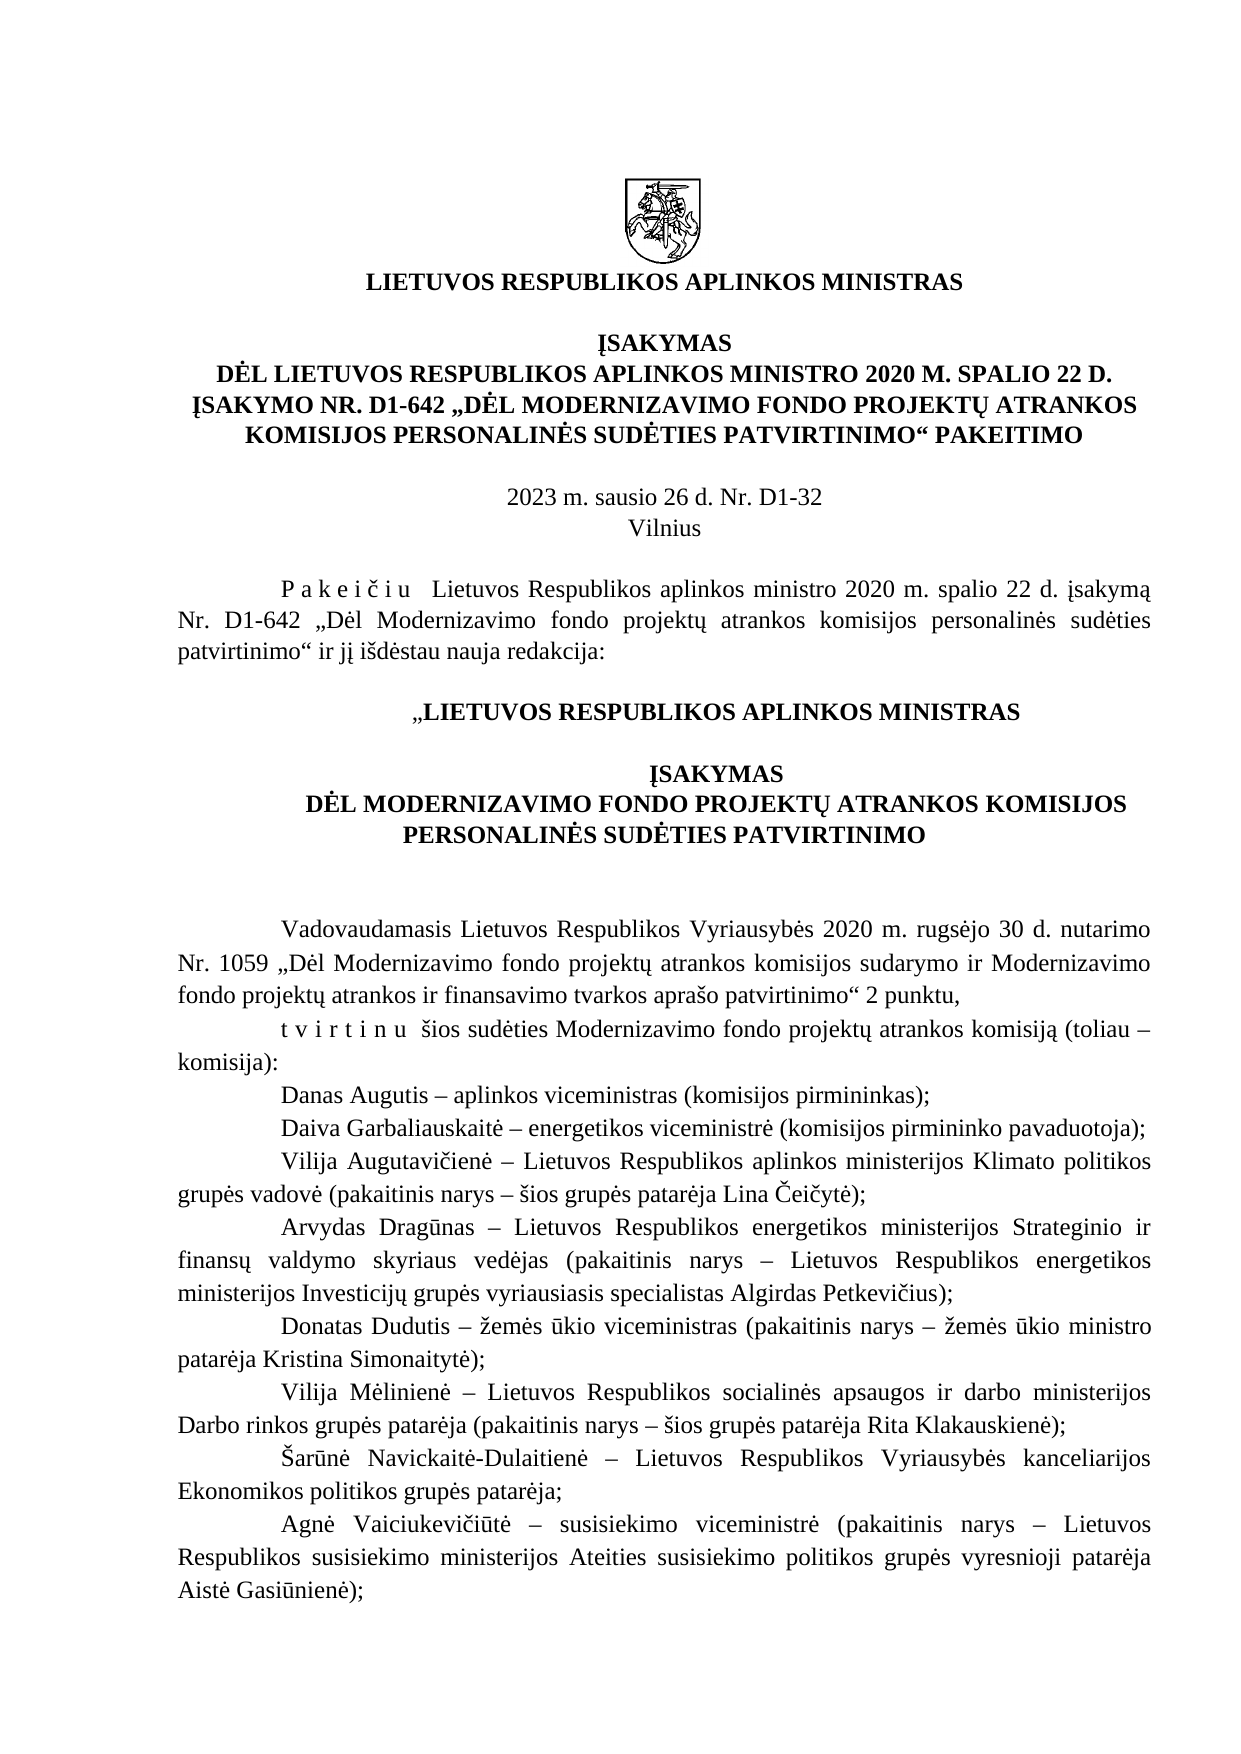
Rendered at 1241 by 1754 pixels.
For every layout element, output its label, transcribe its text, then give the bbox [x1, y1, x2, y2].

text Agnė Vaiciukevičiūtė – susisiekimo viceministrė (pakaitinis narys – Lietuvos Respublikos susisiekimo ministerijos Ateities susisiekimo politikos grupės vyresnioji patarėja Aistė Gasiūnienė); [177, 1509, 1152, 1604]
text Daiva Garbaliauskaitė – energetikos viceministrė (komisijos pirmininko pavaduotoja); [177, 1113, 1152, 1141]
text DĖL MODERNIZAVIMO FONDO PROJEKTŲ ATRANKOS KOMISIJOS PERSONALINĖS SUDĖTIES PATVIRTINIMO [177, 789, 1152, 849]
text Šarūnė Navickaitė-Dulaitienė – Lietuvos Respublikos Vyriausybės kanceliarijos Ekonomikos politikos grupės patarėja; [177, 1443, 1152, 1505]
text Arvydas Dragūnas – Lietuvos Respublikos energetikos ministerijos Strateginio ir finansų valdymo skyriaus vedėjas (pakaitinis narys – Lietuvos Respublikos energetikos ministerijos Investicijų grupės vyriausiasis specialistas Algirdas Petkevičius); [177, 1212, 1152, 1307]
text Pakeičiu Lietuvos Respublikos aplinkos ministro 2020 m. spalio 22 d. įsakymą Nr. D1-642 „Dėl Modernizavimo fondo projektų atrankos komisijos personalinės sudėties patvirtinimo“ ir jį išdėstau nauja redakcija: [177, 574, 1152, 664]
text Vilnius [177, 513, 1152, 542]
text Donatas Dudutis – žemės ūkio viceministras (pakaitinis narys – žemės ūkio ministro patarėja Kristina Simonaitytė); [177, 1311, 1152, 1373]
text ĮSAKYMAS [177, 328, 1152, 357]
text t v i r t i n u šios sudėties Modernizavimo fondo projektų atrankos komisiją (toliau – komisija): [177, 1014, 1152, 1075]
text Vilija Mėlinienė – Lietuvos Respublikos socialinės apsaugos ir darbo ministerijos Darbo rinkos grupės patarėja (pakaitinis narys – šios grupės patarėja Rita Klakauskienė); [177, 1377, 1152, 1439]
text 2023 m. sausio 26 d. Nr. D1-32 [177, 482, 1152, 511]
text ĮSAKYMAS [177, 759, 1152, 787]
text Vadovaudamasis Lietuvos Respublikos Vyriausybės 2020 m. rugsėjo 30 d. nutarimo Nr. 1059 „Dėl Modernizavimo fondo projektų atrankos komisijos sudarymo ir Modernizavimo fondo projektų atrankos ir finansavimo tvarkos aprašo patvirtinimo“ 2 punktu, [177, 914, 1152, 1009]
text Danas Augutis – aplinkos viceministras (komisijos pirmininkas); [177, 1080, 1152, 1108]
text LIETUVOS RESPUBLIKOS APLINKOS MINISTRAS [177, 267, 1152, 296]
text Vilija Augutavičienė – Lietuvos Respublikos aplinkos ministerijos Klimato politikos grupės vadovė (pakaitinis narys – šios grupės patarėja Lina Čeičytė); [177, 1146, 1152, 1207]
text DĖL LIETUVOS RESPUBLIKOS APLINKOS MINISTRO 2020 M. SPALIO 22 D. ĮSAKYMO NR. D1-642 „DĖL MODERNIZAVIMO FONDO PROJEKTŲ ATRANKOS KOMISIJOS PERSONALINĖS SUDĖTIES PATVIRTINIMO“ PAKEITIMO [177, 359, 1152, 449]
text „LIETUVOS RESPUBLIKOS APLINKOS MINISTRAS [177, 697, 1152, 726]
